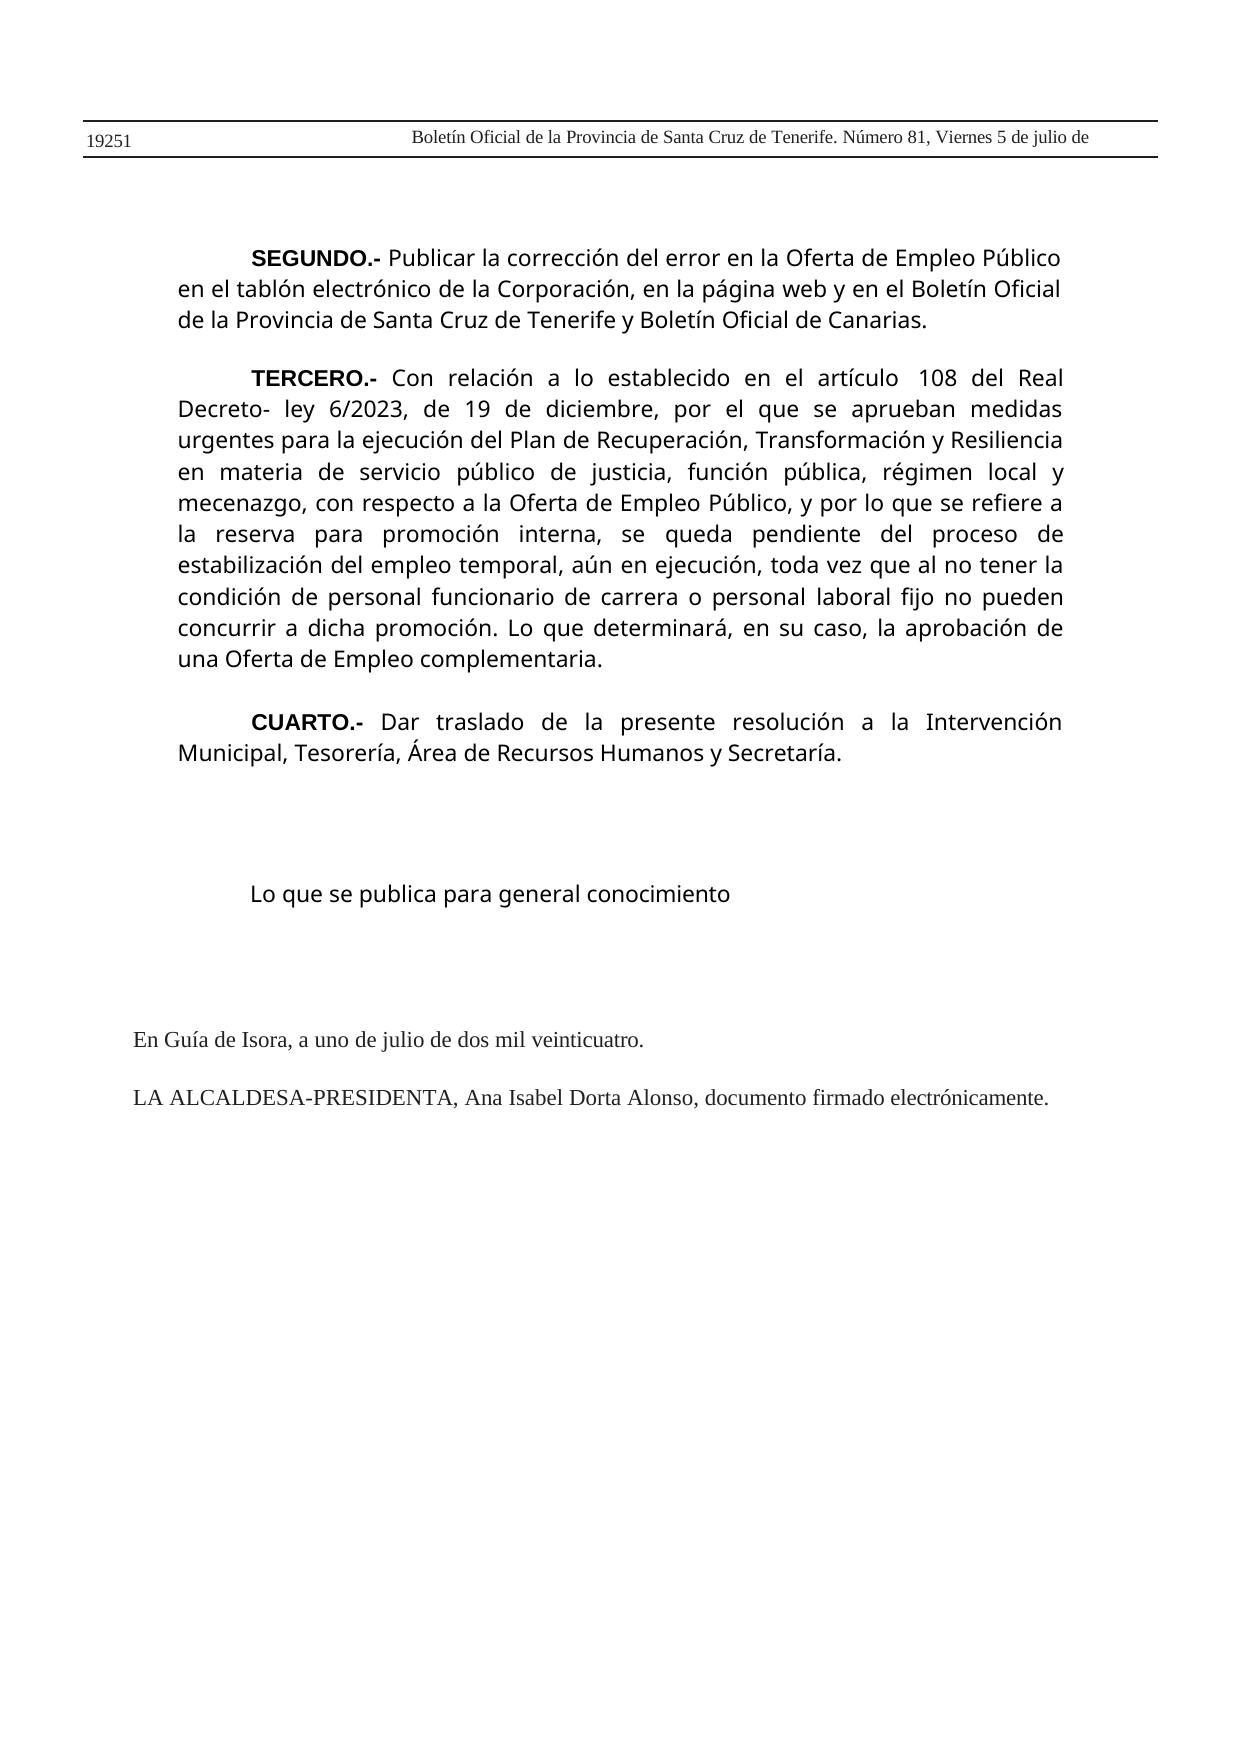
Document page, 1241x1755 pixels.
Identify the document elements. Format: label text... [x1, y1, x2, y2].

text CUARTO.- Dar traslado de la presente resolución a la Intervención Municipal, Tesorería, Área de Recursos Humanos y Secretaría. [177, 705, 1063, 768]
text Lo que se publica para general conocimiento [250, 878, 1123, 909]
text En Guía de Isora, a uno de julio de dos mil veinticuatro. [133, 1026, 1123, 1053]
text TERCERO.- Con relación a lo establecido en el artículo 108 del Real Decreto- ley 6/2023, de 19 de diciembre, por el que se aprueban medidas urgentes para la ejecución del Plan de Recuperación, Transformación y Resiliencia en materia de servicio público de justicia, función pública, régimen local y mecenazgo, con respecto a la Oferta de Empleo Público, y por lo que se refiere a la reserva para promoción interna, se queda pendiente del proceso de estabilización del empleo temporal, aún en ejecución, toda vez que al no tener la condición de personal funcionario de carrera o personal laboral fijo no pueden concurrir a dicha promoción. Lo que determinará, en su caso, la aprobación de una Oferta de Empleo complementaria. [177, 362, 1064, 674]
text LA ALCALDESA-PRESIDENTA, Ana Isabel Dorta Alonso, documento firmado electrónicamente. [133, 1084, 1123, 1110]
text SEGUNDO.- Publicar la corrección del error en la Oferta de Empleo Público en el tablón electrónico de la Corporación, en la página web y en el Boletín Oficial de la Provincia de Santa Cruz de Tenerife y Boletín Oficial de Canarias. [177, 242, 1062, 335]
